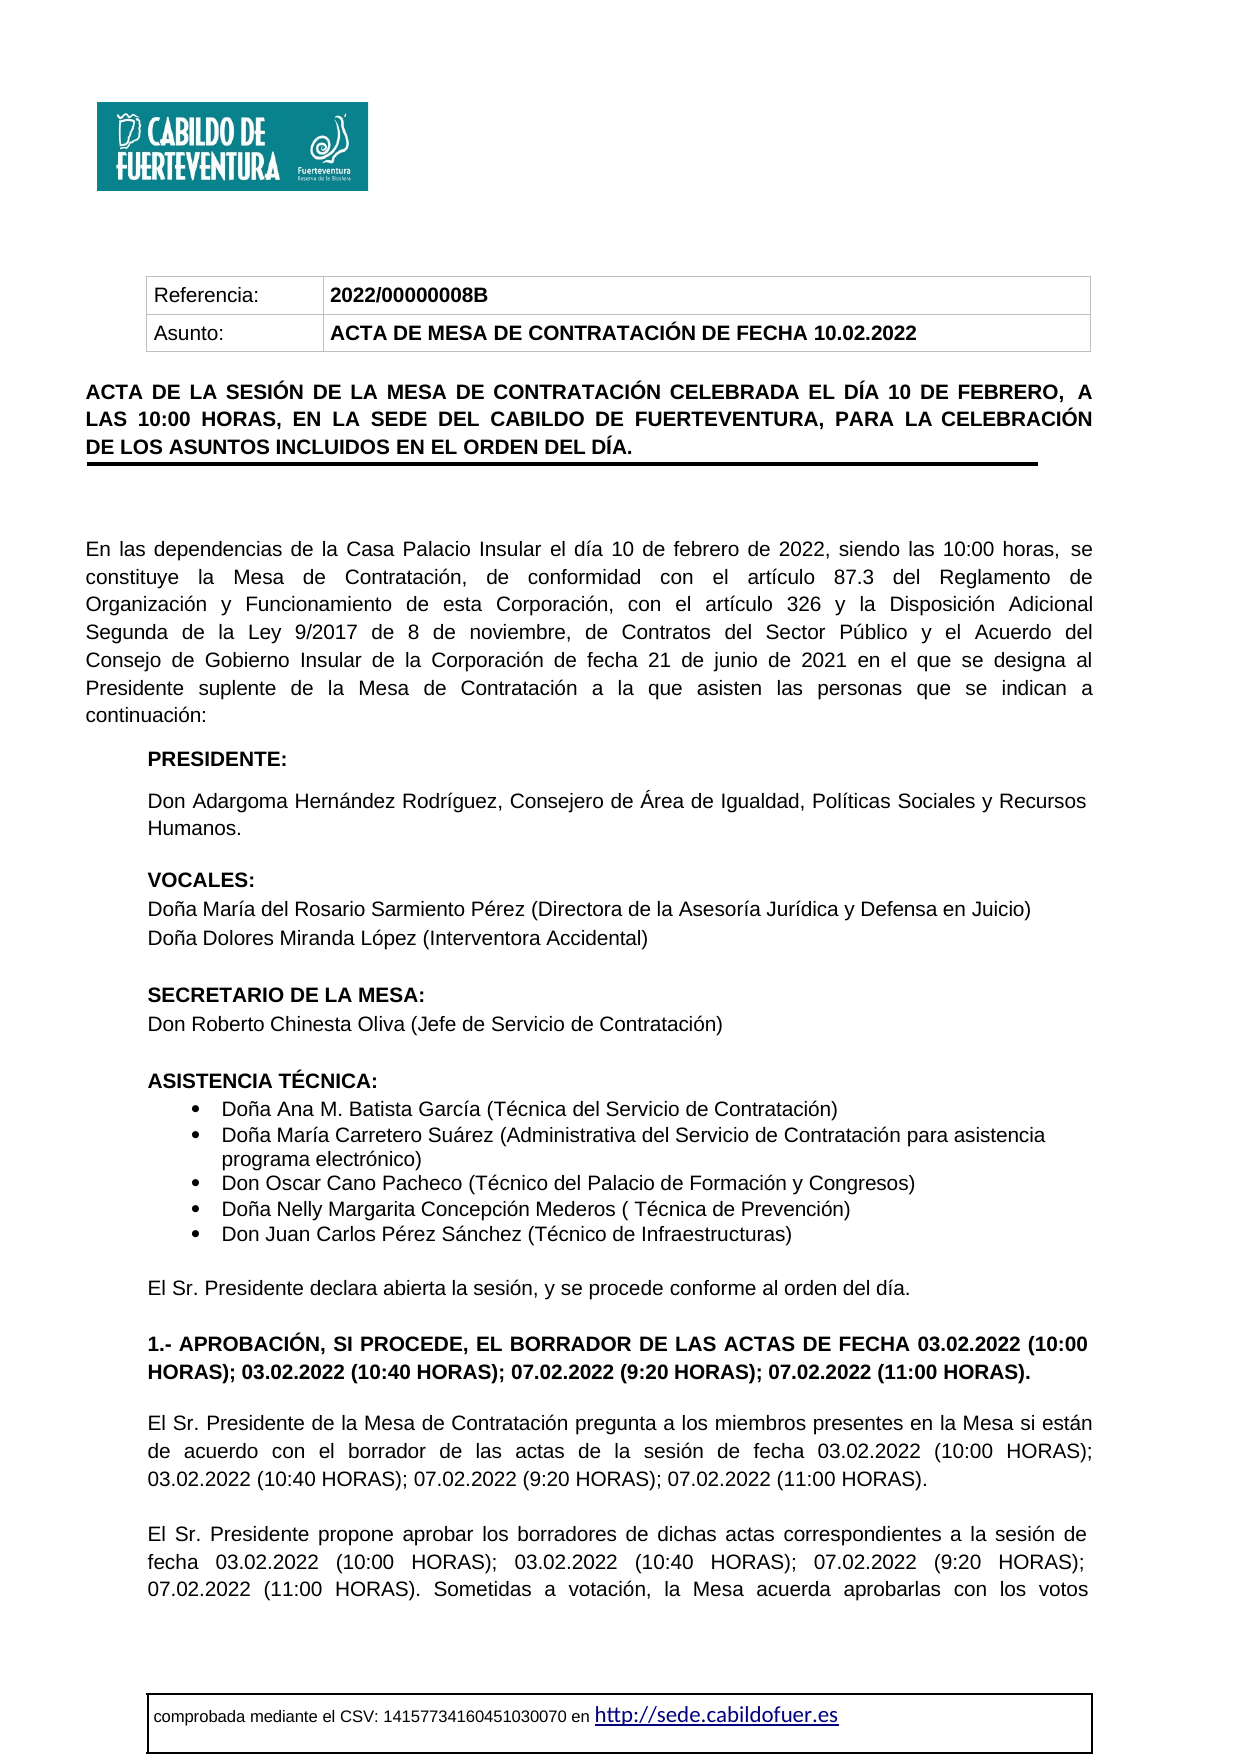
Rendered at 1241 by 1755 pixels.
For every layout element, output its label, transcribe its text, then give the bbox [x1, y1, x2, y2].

list Don Juan Carlos Pérez Sánchez (Técnico de Infraestructuras) [192, 1222, 1109, 1246]
text Doña María del Rosario Sarmiento Pérez (Directora de la Asesoría Jurídica y Defensa en Juicio) Doña Dolores Miranda López (Interventora Accidental) [147, 897, 1079, 949]
list Don Oscar Cano Pacheco (Técnico del Palacio de Formación y Congresos) [192, 1171, 1109, 1195]
text VOCALES: [147, 868, 1109, 892]
text Don Roberto Chinesta Oliva (Jefe de Servicio de Contratación) [147, 1012, 1109, 1036]
subtitle En las dependencias de la Casa Palacio Insular el día 10 de febrero de 2022, siendo las 10:00 horas, se constituye la Mesa de Contratación, de conformidad con el artículo 87.3 del Reglamento de Organización y Funcionamiento de esta Corporación, con el artículo 326 y la Disposición Adicional Segunda de la Ley 9/2017 de 8 de noviembre, de Contratos del Sector Público y el Acuerdo del Consejo de Gobierno Insular de la Corporación de fecha 21 de junio de 2021 en el que se designa al Presidente suplente de la Mesa de Contratación a la que asisten las personas que se indican a continuación: [85, 537, 1093, 727]
table_cell Asunto: [147, 315, 323, 351]
text El Sr. Presidente declara abierta la sesión, y se procede conforme al orden del día. [147, 1276, 1109, 1299]
text 1.- APROBACIÓN, SI PROCEDE, EL BORRADOR DE LAS ACTAS DE FECHA 03.02.2022 (10:00 HORAS); 03.02.2022 (10:40 HORAS); 07.02.2022 (9:20 HORAS); 07.02.2022 (11:00 HORAS). [147, 1332, 1109, 1383]
list Doña Ana M. Batista García (Técnica del Servicio de Contratación) [192, 1097, 1109, 1121]
list Doña María Carretero Suárez (Administrativa del Servicio de Contratación para asistencia programa electrónico) [192, 1123, 1052, 1171]
table_header 2022/00000008B [324, 277, 1090, 313]
subtitle ACTA DE LA SESIÓN DE LA MESA DE CONTRATACIÓN CELEBRADA EL DÍA 10 DE FEBRERO, A LAS 10:00 HORAS, EN LA SEDE DEL CABILDO DE FUERTEVENTURA, PARA LA CELEBRACIÓN DE LOS ASUNTOS INCLUIDOS EN EL ORDEN DEL DÍA. [85, 379, 1093, 459]
text El Sr. Presidente de la Mesa de Contratación pregunta a los miembros presentes en la Mesa si están de acuerdo con el borrador de las actas de la sesión de fecha 03.02.2022 (10:00 HORAS); 03.02.2022 (10:40 HORAS); 07.02.2022 (9:20 HORAS); 07.02.2022 (11:00 HORAS). [147, 1411, 1093, 1491]
text Don Adargoma Hernández Rodríguez, Consejero de Área de Igualdad, Políticas Sociales y Recursos Humanos. [147, 788, 1109, 840]
table_header Referencia: [147, 277, 323, 313]
text ASISTENCIA TÉCNICA: [147, 1069, 1109, 1093]
text SECRETARIO DE LA MESA: [147, 983, 1109, 1007]
text El Sr. Presidente propone aprobar los borradores de dichas actas correspondientes a la sesión de fecha 03.02.2022 (10:00 HORAS); 03.02.2022 (10:40 HORAS); 07.02.2022 (9:20 HORAS); [147, 1522, 1109, 1573]
table_cell ACTA DE MESA DE CONTRATACIÓN DE FECHA 10.02.2022 [324, 315, 1090, 351]
list Doña Nelly Margarita Concepción Mederos ( Técnica de Prevención) [192, 1196, 1109, 1221]
text PRESIDENTE: [147, 747, 1109, 771]
text 07.02.2022 (11:00 HORAS). Sometidas a votación, la Mesa acuerda aprobarlas con los votos [147, 1577, 1109, 1601]
